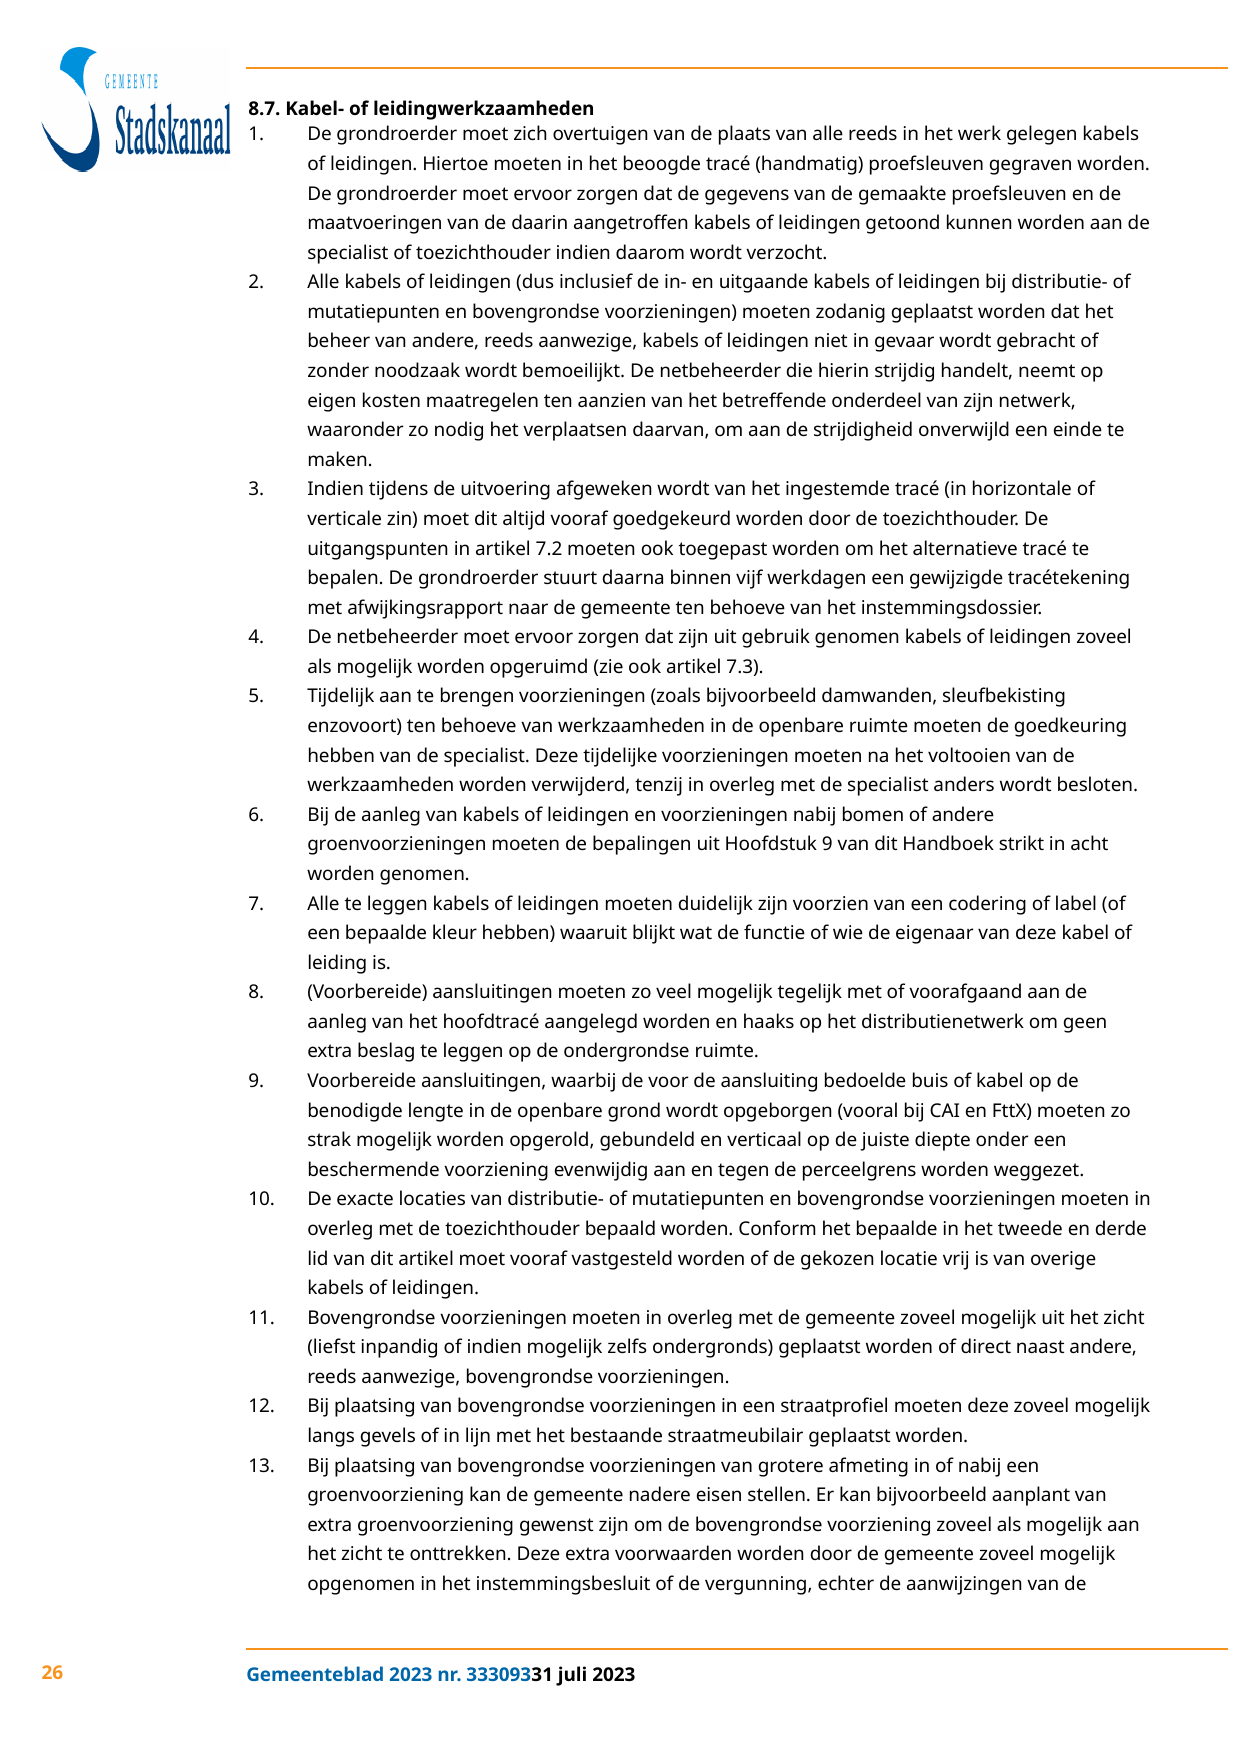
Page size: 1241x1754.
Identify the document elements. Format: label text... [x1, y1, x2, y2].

list De netbeheerder moet ervoor zorgen dat zijn uit gebruik genomen kabels of leidingen zoveel als mogelijk worden opgeruimd (zie ook artikel 7.3). [248, 623, 1152, 679]
list De exacte locaties van distributie- of mutatiepunten en bovengrondse voorzieningen moeten in overleg met de toezichthouder bepaald worden. Conform het bepaalde in het tweede en derde lid van dit artikel moet vooraf vastgesteld worden of de gekozen locatie vrij is van overige kabels of leidingen. [248, 1186, 1152, 1300]
list Voorbereide aansluitingen, waarbij de voor de aansluiting bedoelde buis of kabel op de benodigde lengte in de openbare grond wordt opgeborgen (vooral bij CAI en FttX) moeten zo strak mogelijk worden opgerold, gebundeld en verticaal op de juiste diepte onder een beschermende voorziening evenwijdig aan en tegen de perceelgrens worden weggezet. [248, 1067, 1152, 1182]
text 8.7. Kabel- of leidingwerkzaamheden [248, 95, 1152, 121]
picture [41, 47, 231, 172]
list De grondroerder moet zich overtuigen van de plaats van alle reeds in het werk gelegen kabels of leidingen. Hiertoe moeten in het beoogde tracé (handmatig) proefsleuven gegraven worden. De grondroerder moet ervoor zorgen dat de gegevens van de gemaakte proefsleuven en de maatvoeringen van de daarin aangetroffen kabels of leidingen getoond kunnen worden aan de specialist of toezichthouder indien daarom wordt verzocht. [248, 121, 1152, 264]
list Indien tijdens de uitvoering afgeweken wordt van het ingestemde tracé (in horizontale of verticale zin) moet dit altijd vooraf goedgekeurd worden door de toezichthouder. De uitgangspunten in artikel 7.2 moeten ook toegepast worden om het alternatieve tracé te bepalen. De grondroerder stuurt daarna binnen vijf werkdagen een gewijzigde tracétekening met afwijkingsrapport naar de gemeente ten behoeve van het instemmingsdossier. [248, 476, 1152, 619]
list (Voorbereide) aansluitingen moeten zo veel mogelijk tegelijk met of voorafgaand aan de aanleg van het hoofdtracé aangelegd worden en haaks op het distributienetwerk om geen extra beslag te leggen op de ondergrondse ruimte. [248, 978, 1152, 1063]
list Alle kabels of leidingen (dus inclusief de in- en uitgaande kabels of leidingen bij distributie- of mutatiepunten en bovengrondse voorzieningen) moeten zodanig geplaatst worden dat het beheer van andere, reeds aanwezige, kabels of leidingen niet in gevaar wordt gebracht of zonder noodzaak wordt bemoeilijkt. De netbeheerder die hierin strijdig handelt, neemt op eigen kosten maatregelen ten aanzien van het betreffende onderdeel van zijn netwerk, waaronder zo nodig het verplaatsen daarvan, om aan de strijdigheid onverwijld een einde te maken. [248, 268, 1152, 472]
list Bij de aanleg van kabels of leidingen en voorzieningen nabij bomen of andere groenvoorzieningen moeten de bepalingen uit Hoofdstuk 9 van dit Handboek strikt in acht worden genomen. [248, 801, 1152, 886]
list Tijdelijk aan te brengen voorzieningen (zoals bijvoorbeeld damwanden, sleufbekisting enzovoort) ten behoeve van werkzaamheden in de openbare ruimte moeten de goedkeuring hebben van de specialist. Deze tijdelijke voorzieningen moeten na het voltooien van de werkzaamheden worden verwijderd, tenzij in overleg met de specialist anders wordt besloten. [248, 683, 1152, 797]
list Bovengrondse voorzieningen moeten in overleg met de gemeente zoveel mogelijk uit het zicht (liefst inpandig of indien mogelijk zelfs ondergronds) geplaatst worden of direct naast andere, reeds aanwezige, bovengrondse voorzieningen. [248, 1304, 1152, 1389]
list Bij plaatsing van bovengrondse voorzieningen in een straatprofiel moeten deze zoveel mogelijk langs gevels of in lijn met het bestaande straatmeubilair geplaatst worden. [248, 1393, 1152, 1448]
list Bij plaatsing van bovengrondse voorzieningen van grotere afmeting in of nabij een groenvoorziening kan de gemeente nadere eisen stellen. Er kan bijvoorbeeld aanplant van extra groenvoorziening gewenst zijn om de bovengrondse voorziening zoveel als mogelijk aan het zicht te onttrekken. Deze extra voorwaarden worden door de gemeente zoveel mogelijk opgenomen in het instemmingsbesluit of de vergunning, echter de aanwijzingen van de [248, 1452, 1152, 1596]
list Alle te leggen kabels of leidingen moeten duidelijk zijn voorzien van een codering of label (of een bepaalde kleur hebben) waaruit blijkt wat de functie of wie de eigenaar van deze kabel of leiding is. [248, 890, 1152, 974]
